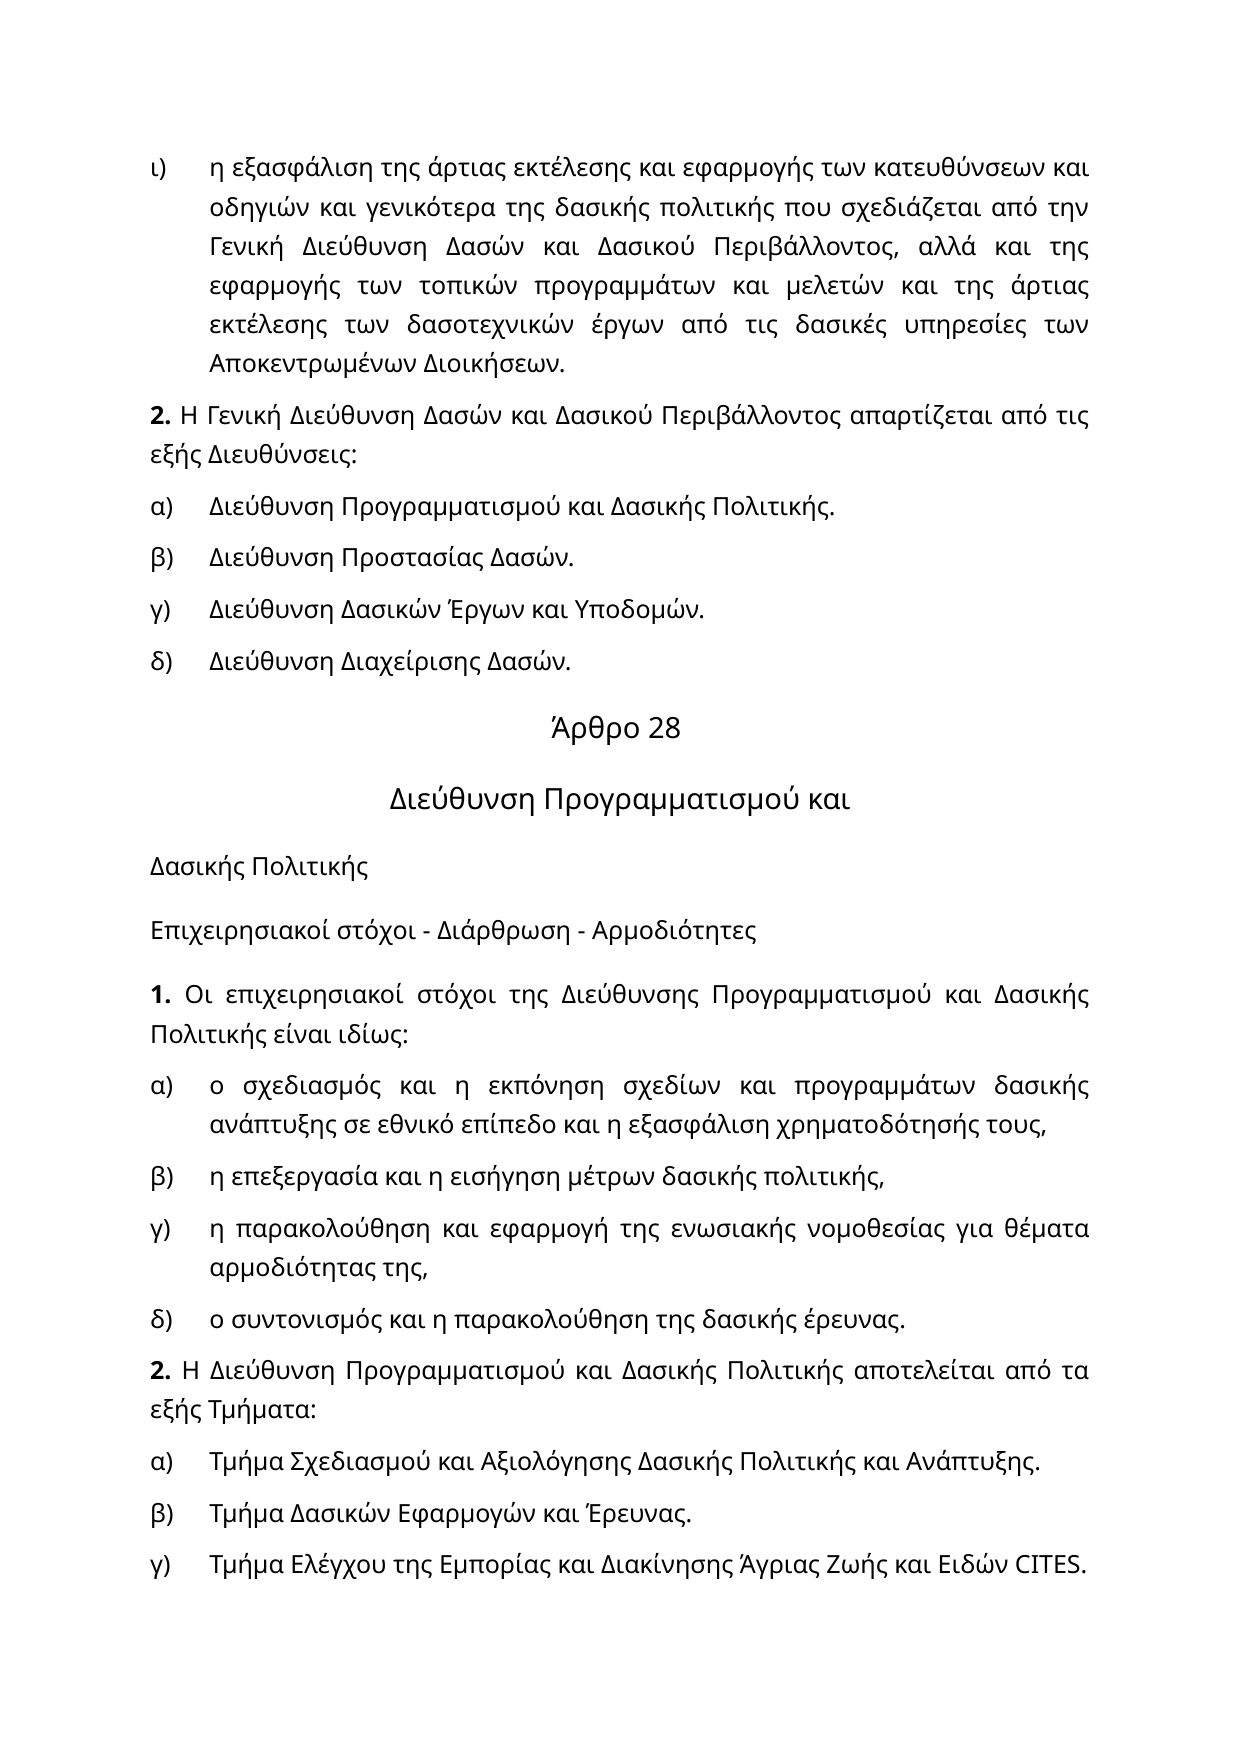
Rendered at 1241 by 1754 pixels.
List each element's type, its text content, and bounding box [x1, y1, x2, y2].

list γ) Τμήμα Ελέγχου της Εμπορίας και Διακίνησης Άγριας Ζωής και Ειδών CITES. [150, 1547, 1090, 1581]
list δ) Διεύθυνση Διαχείρισης Δασών. [150, 643, 1090, 677]
list α) ο σχεδιασμός και η εκπόνηση σχεδίων και προγραμμάτων δασικής ανάπτυξης σε εθνικό επίπεδο και η εξασφάλιση χρηματοδότησής τους, [150, 1068, 1090, 1141]
list α) Διεύθυνση Προγραμματισμού και Δασικής Πολιτικής. [150, 488, 1090, 522]
text Δασικής Πολιτικής [150, 849, 1090, 883]
list γ) η παρακολούθηση και εφαρμογή της ενωσιακής νομοθεσίας για θέματα αρμοδιότητας της, [150, 1210, 1090, 1284]
list ι) η εξασφάλιση της άρτιας εκτέλεσης και εφαρμογής των κατευθύνσεων και οδηγιών και γενικότερα της δασικής πολιτικής που σχεδιάζεται από την Γενική Διεύθυνση Δασών και Δασικού Περιβάλλοντος, αλλά και της εφαρμογής των τοπικών προγραμμάτων και μελετών και της άρτιας εκτέλεσης των δασοτεχνικών έργων από τις δασικές υπηρεσίες των Αποκεντρωμένων Διοικήσεων. [150, 150, 1090, 380]
list β) η επεξεργασία και η εισήγηση μέτρων δασικής πολιτικής, [150, 1159, 1090, 1193]
list δ) ο συντονισμός και η παρακολούθηση της δασικής έρευνας. [150, 1301, 1090, 1335]
subtitle Διεύθυνση Προγραμματισμού και [150, 778, 1090, 818]
list γ) Διεύθυνση Δασικών Έργων και Υποδομών. [150, 592, 1090, 626]
text 2. Η Διεύθυνση Προγραμματισμού και Δασικής Πολιτικής αποτελείται από τα εξής Τμήματα: [150, 1353, 1090, 1426]
list β) Τμήμα Δασικών Εφαρμογών και Έρευνας. [150, 1495, 1090, 1529]
text 1. Οι επιχειρησιακοί στόχοι της Διεύθυνσης Προγραμματισμού και Δασικής Πολιτικής είναι ιδίως: [150, 977, 1090, 1050]
text Επιχειρησιακοί στόχοι - Διάρθρωση - Αρμοδιότητες [150, 913, 1090, 947]
list α) Τμήμα Σχεδιασμού και Αξιολόγησης Δασικής Πολιτικής και Ανάπτυξης. [150, 1444, 1090, 1478]
text 2. Η Γενική Διεύθυνση Δασών και Δασικού Περιβάλλοντος απαρτίζεται από τις εξής Διευθύνσεις: [150, 397, 1090, 471]
list β) Διεύθυνση Προστασίας Δασών. [150, 540, 1090, 574]
subtitle Άρθρο 28 [150, 707, 1090, 747]
